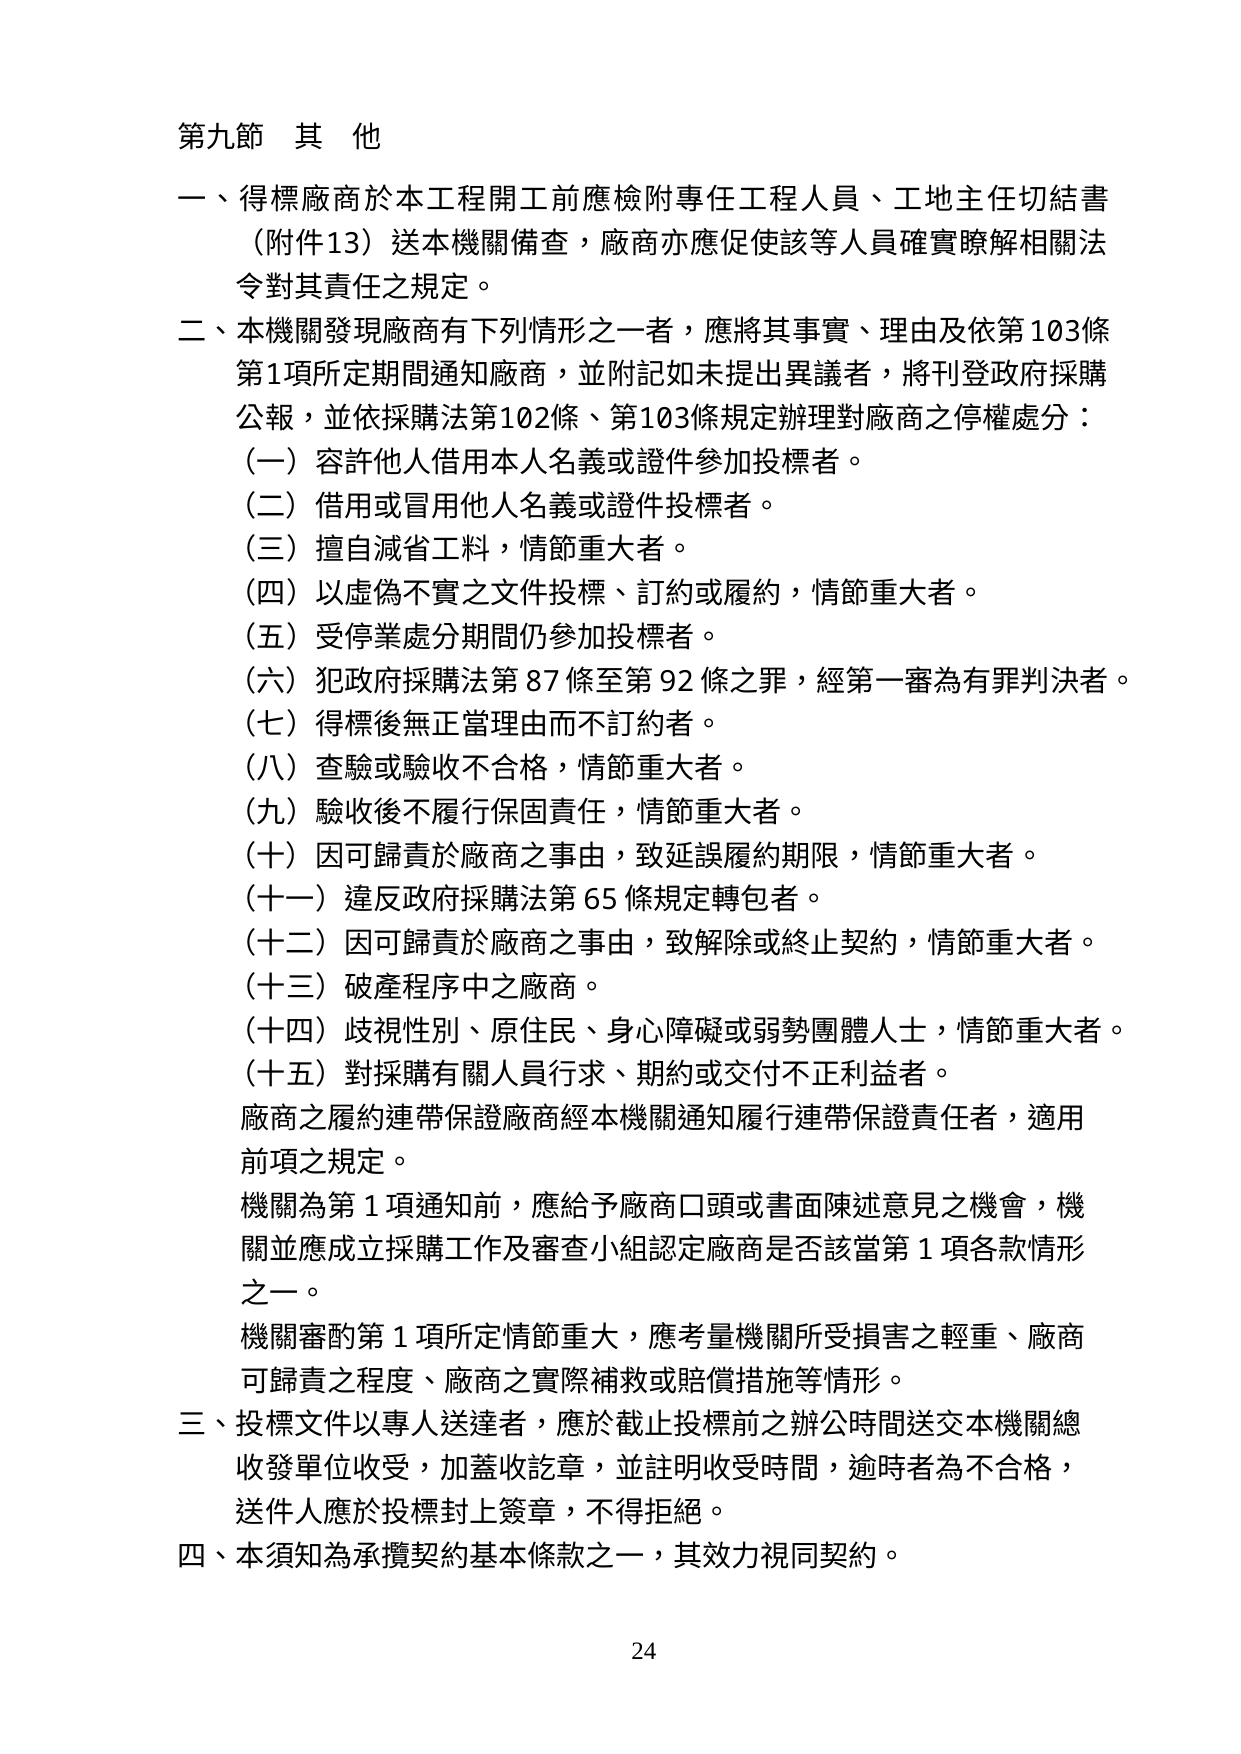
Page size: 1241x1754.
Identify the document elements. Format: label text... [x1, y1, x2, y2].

text 第九節 其 他 [177, 112, 1110, 156]
text 一、得標廠商於本工程開工前應檢附專任工程人員、工地主任切結書（附件13）送本機關備查，廠商亦應促使該等人員確實瞭解相關法令對其責任之規定。 [177, 175, 1110, 306]
text 機關審酌第1項所定情節重大，應考量機關所受損害之輕重、廠商可歸責之程度、廠商之實際補救或賠償措施等情形。 [240, 1312, 1110, 1400]
text （五）受停業處分期間仍參加投標者。 [227, 612, 1110, 656]
text （二）借用或冒用他人名義或證件投標者。 [227, 481, 1110, 525]
text （三）擅自減省工料，情節重大者。 [227, 525, 1110, 568]
text 三、投標文件以專人送達者，應於截止投標前之辦公時間送交本機關總收發單位收受，加蓋收訖章，並註明收受時間，逾時者為不合格，送件人應於投標封上簽章，不得拒絕。 [177, 1400, 1110, 1531]
text （七）得標後無正當理由而不訂約者。 [227, 700, 1110, 743]
text 二、本機關發現廠商有下列情形之一者，應將其事實、理由及依第103條第1項所定期間通知廠商，並附記如未提出異議者，將刊登政府採購公報，並依採購法第102條、第103條規定辦理對廠商之停權處分： [177, 306, 1110, 437]
text 廠商之履約連帶保證廠商經本機關通知履行連帶保證責任者，適用前項之規定。 [240, 1093, 1110, 1181]
text 機關為第1項通知前，應給予廠商口頭或書面陳述意見之機會，機關並應成立採購工作及審查小組認定廠商是否該當第1項各款情形之一。 [240, 1181, 1110, 1312]
text （四）以虛偽不實之文件投標、訂約或履約，情節重大者。 [227, 568, 1110, 612]
text 四、本須知為承攬契約基本條款之一，其效力視同契約。 [177, 1531, 1110, 1575]
text （十）因可歸責於廠商之事由，致延誤履約期限，情節重大者。 [227, 831, 1110, 875]
text （八）查驗或驗收不合格，情節重大者。 [227, 743, 1110, 787]
text （十一）違反政府採購法第65條規定轉包者。 [227, 875, 1110, 918]
text （一）容許他人借用本人名義或證件參加投標者。 [227, 437, 1110, 481]
text （十二）因可歸責於廠商之事由，致解除或終止契約，情節重大者。 [227, 918, 1110, 962]
text （九）驗收後不履行保固責任，情節重大者。 [227, 787, 1110, 831]
text （十三）破產程序中之廠商。 [227, 962, 1110, 1006]
text （六）犯政府採購法第87條至第92條之罪，經第一審為有罪判決者。 [227, 656, 1110, 700]
text （十五）對採購有關人員行求、期約或交付不正利益者。 [227, 1050, 1110, 1093]
text （十四）歧視性別、原住民、身心障礙或弱勢團體人士，情節重大者。 [227, 1006, 1110, 1050]
